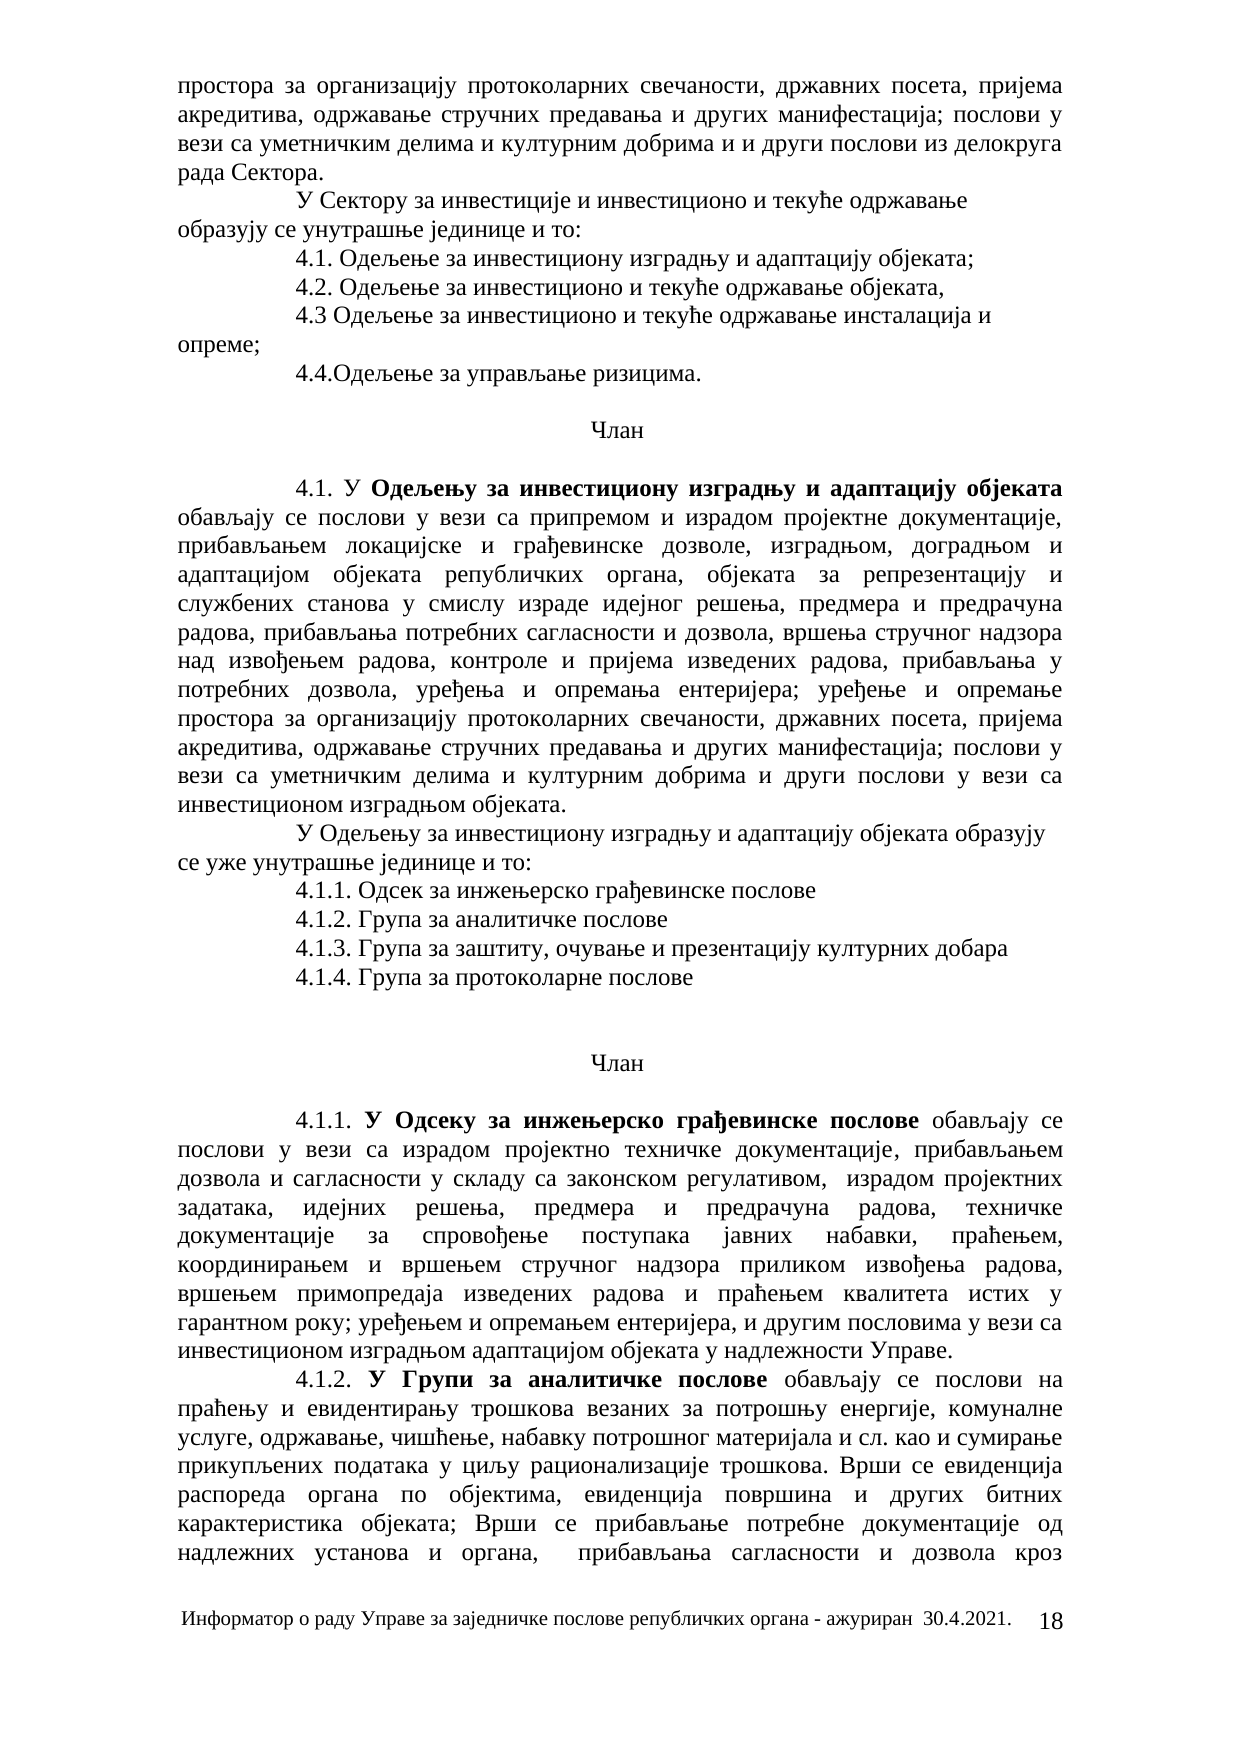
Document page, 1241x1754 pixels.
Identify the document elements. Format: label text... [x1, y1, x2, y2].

text У Сектору за инвестиције и инвестиционо и текуће одржавање образују се унутрашње јединице и то: [177, 185, 1063, 243]
text 4.1.1. У Одсеку за инжењерско грађевинске послове обављају се послови у вези са израдом пројектно техничке документације, прибављањем дозвола и сагласности у складу са законском регулативом, израдом пројектних задатака, идејних решења, предмера и предрачуна радова, техничке документације за спровођење поступака јавних набавки, праћењем, координирањем и вршењем стручног надзора приликом извођења радова, вршењем примопредаја изведених радова и праћењем квалитета истих у гарантном року; уређењем и опремањем ентеријера, и другим пословима у вези са инвестиционом изградњом адаптацијом објеката у надлежности Управе. [177, 1105, 1063, 1364]
text 4.1. У Одељењу за инвестициону изградњу и адаптацију објеката обављају се послови у вези са припремом и израдом пројектне документације, прибављањем локацијске и грађевинске дозволе, изградњом, доградњом и адаптацијом објеката републичких органа, објеката за репрезентацију и службених станова у смислу израде идејног решења, предмера и предрачуна радова, прибављања потребних сагласности и дозвола, вршења стручног надзора над извођењем радова, контроле и пријема изведених радова, прибављања у потребних дозвола, уређења и опремања ентеријера; уређење и опремање простора за организацију протоколарних свечаности, државних посета, пријема акредитива, одржавање стручних предавања и других манифестација; послови у вези са уметничким делима и културним добрима и други послови у вези са инвестиционом изградњом објеката. [177, 473, 1063, 818]
text 4.2. Одељење за инвестиционо и текуће одржавање објеката, [177, 272, 1063, 300]
text 4.1. Одељење за инвестициону изградњу и адаптацију објеката; [177, 243, 1063, 272]
text 4.1.2. Група за аналитичке послове [177, 904, 1063, 933]
text 4.3 Одељење за инвестиционо и текуће одржавање инсталација и опреме; [177, 300, 1063, 358]
text Члан [177, 415, 1063, 444]
text У Одељењу за инвестициону изградњу и адаптацију објеката образују се уже унутрашње јединице и то: [177, 818, 1063, 875]
text 4.1.4. Група за протоколарне послове [177, 962, 1063, 990]
text простора за организацију протоколарних свечаности, државних посета, пријема акредитива, одржавање стручних предавања и других манифестација; послови у вези са уметничким делима и културним добрима и и други послови из делокруга рада Сектора. [177, 70, 1063, 185]
text 4.4.Одељење за управљање ризицима. [177, 358, 1063, 387]
text Члан [177, 1048, 1063, 1077]
text 4.1.1. Одсек за инжењерско грађевинске послове [177, 875, 1063, 904]
text 4.1.2. У Групи за аналитичке послове обављају се послови на праћењу и евидентирању трошкова везаних за потрошњу енергије, комуналне услуге, одржавање, чишћење, набавку потрошног материјала и сл. као и сумирање прикупљених података у циљу рационализације трошкова. Врши се евиденција распореда органа по објектима, евиденција површина и других битних карактеристика објеката; Врши се прибављање потребне документације од надлежних установа и органа, прибављања сагласности и дозвола кроз [177, 1364, 1063, 1565]
text 4.1.3. Група за заштиту, очување и презентацију културних добара [177, 933, 1063, 962]
